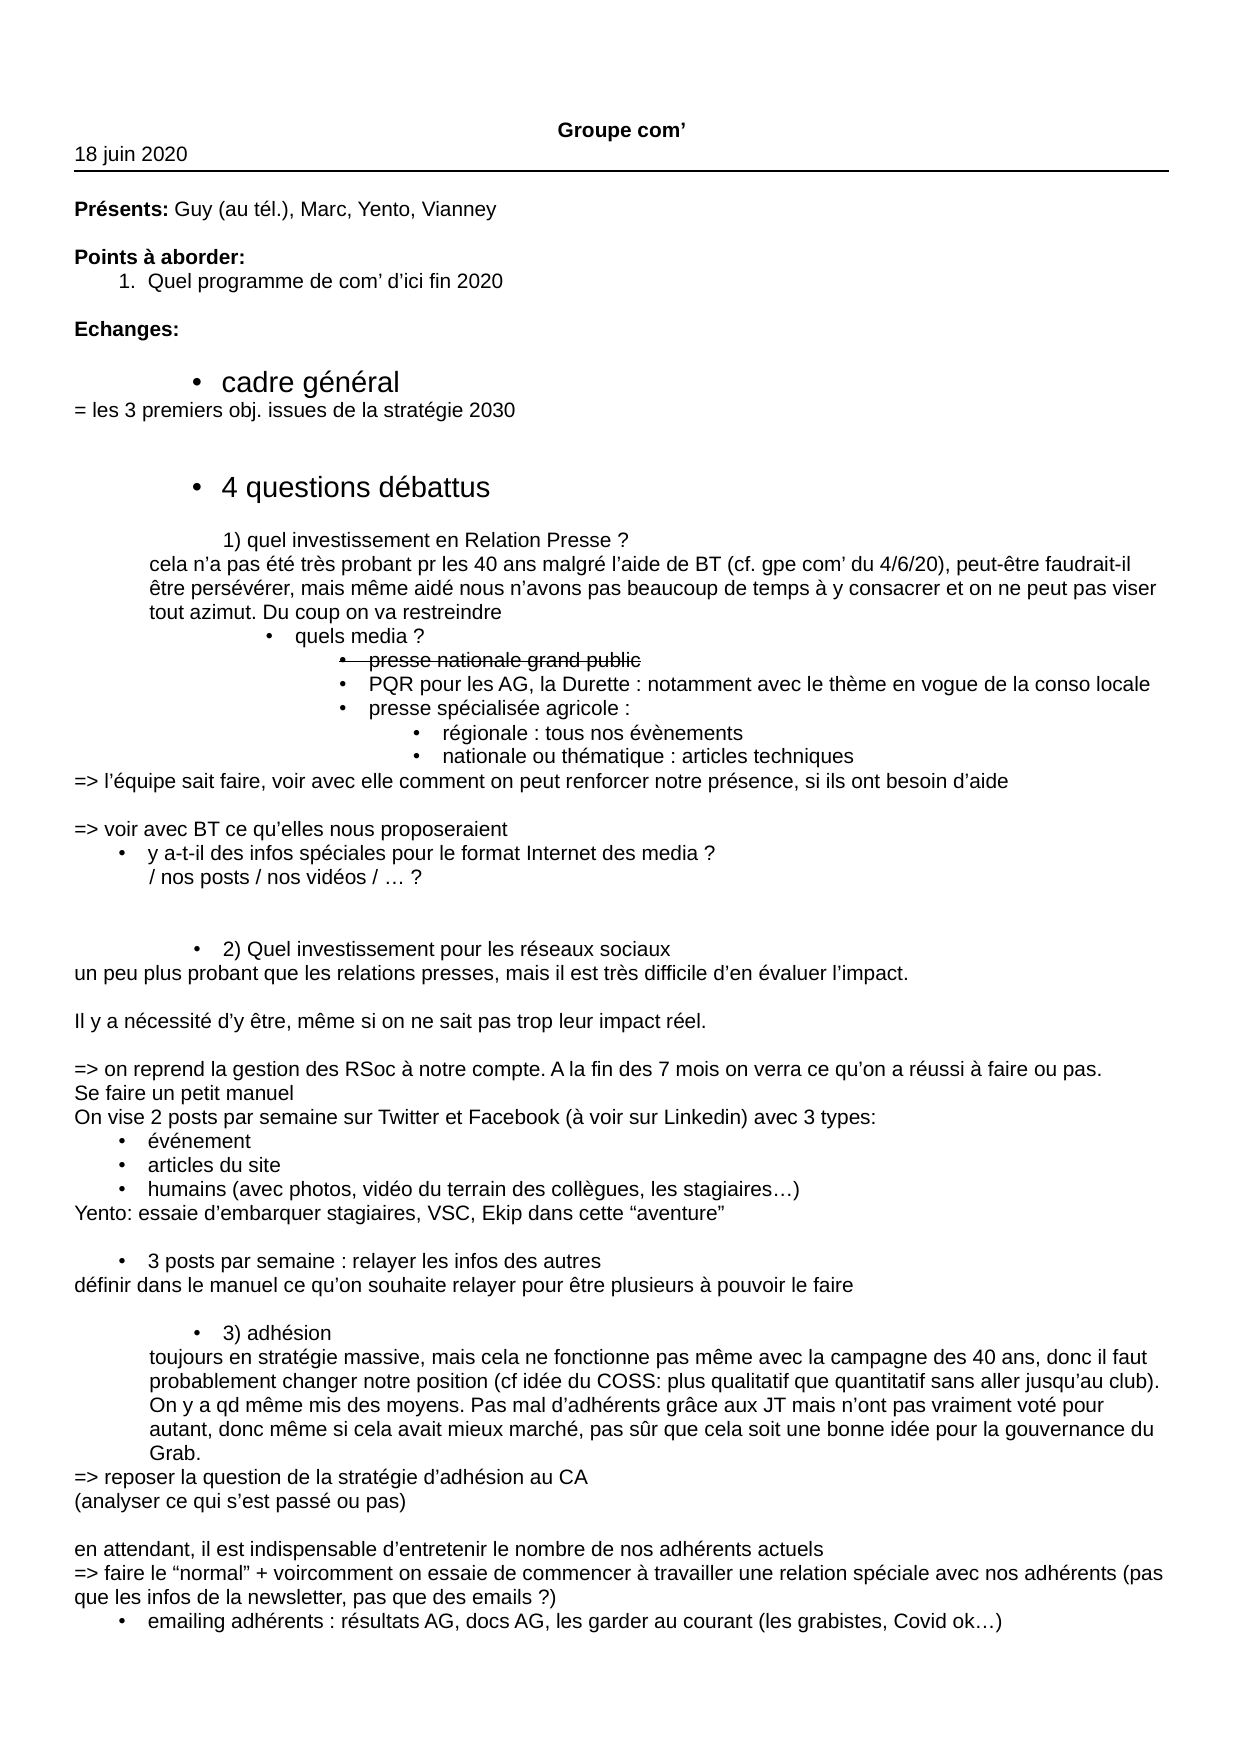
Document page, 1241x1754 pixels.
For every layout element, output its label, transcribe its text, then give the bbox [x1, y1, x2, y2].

text Présents: Guy (au tél.), Marc, Yento, Vianney [74, 196, 1169, 221]
text Groupe com’ [74, 118, 1169, 142]
list 1) quel investissement en Relation Presse ? [193, 528, 1169, 552]
text Echanges: [74, 317, 1169, 341]
list 2) Quel investissement pour les réseaux sociaux [193, 937, 1169, 961]
text Yento: essaie d’embarquer stagiaires, VSC, Ekip dans cette “aventure” [74, 1201, 1169, 1225]
text un peu plus probant que les relations presses, mais il est très difficile d’en évaluer l’impact. [74, 961, 1169, 984]
text Il y a nécessité d’y être, même si on ne sait pas trop leur impact réel. [74, 1009, 1169, 1033]
text => l’équipe sait faire, voir avec elle comment on peut renforcer notre présence, si ils ont besoin d’aide [74, 768, 1169, 792]
text => faire le “normal” + voircomment on essaie de commencer à travailler une relation spéciale avec nos adhérents (pas que les infos de la newsletter, pas que des emails ?) [74, 1561, 1169, 1608]
list presse nationale grand public [339, 648, 1169, 672]
text toujours en stratégie massive, mais cela ne fonctionne pas même avec la campagne des 40 ans, donc il faut probablement changer notre position (cf idée du COSS: plus qualitatif que quantitatif sans aller jusqu’au club). On y a qd même mis des moyens. Pas mal d’adhérents grâce aux JT mais n’ont pas vraiment voté pour autant, donc même si cela avait mieux marché, pas sûr que cela soit une bonne idée pour la gouvernance du Grab. [149, 1345, 1169, 1465]
text Points à aborder: [74, 244, 1169, 268]
list nationale ou thématique : articles techniques [413, 744, 1169, 768]
list Quel programme de com’ d’ici fin 2020 [118, 268, 1169, 292]
text en attendant, il est indispensable d’entretenir le nombre de nos adhérents actuels [74, 1537, 1169, 1561]
list y a-t-il des infos spéciales pour le format Internet des media ? [118, 840, 1169, 864]
list presse spécialisée agricole : [339, 696, 1169, 720]
list 3 posts par semaine : relayer les infos des autres [118, 1249, 1169, 1273]
text (analyser ce qui s’est passé ou pas) [74, 1489, 1169, 1513]
list articles du site [118, 1153, 1169, 1177]
list quels media ? [266, 624, 1169, 648]
text définir dans le manuel ce qu’on souhaite relayer pour être plusieurs à pouvoir le faire [74, 1273, 1169, 1297]
list emailing adhérents : résultats AG, docs AG, les garder au courant (les grabistes, Covid ok…) [118, 1608, 1169, 1633]
text Se faire un petit manuel [74, 1081, 1169, 1104]
text => on reprend la gestion des RSoc à notre compte. A la fin des 7 mois on verra ce qu’on a réussi à faire ou pas. [74, 1057, 1169, 1081]
text = les 3 premiers obj. issues de la stratégie 2030 [74, 398, 1169, 422]
subtitle 4 questions débattus [192, 470, 1169, 504]
text cela n’a pas été très probant pr les 40 ans malgré l’aide de BT (cf. gpe com’ du 4/6/20), peut-être faudrait-il être persévérer, mais même aidé nous n’avons pas beaucoup de temps à y consacrer et on ne peut pas viser tout azimut. Du coup on va restreindre [149, 552, 1169, 624]
list 3) adhésion [193, 1321, 1169, 1345]
text On vise 2 posts par semaine sur Twitter et Facebook (à voir sur Linkedin) avec 3 types: [74, 1104, 1169, 1128]
text 18 juin 2020 [74, 142, 1169, 170]
list événement [118, 1128, 1169, 1153]
text => reposer la question de la stratégie d’adhésion au CA [74, 1465, 1169, 1489]
text => voir avec BT ce qu’elles nous proposeraient [74, 816, 1169, 840]
subtitle cadre général [192, 364, 1169, 398]
list régionale : tous nos évènements [413, 720, 1169, 744]
text / nos posts / nos vidéos / … ? [149, 864, 1169, 888]
list PQR pour les AG, la Durette : notamment avec le thème en vogue de la conso locale [339, 672, 1169, 696]
list humains (avec photos, vidéo du terrain des collègues, les stagiaires…) [118, 1177, 1169, 1201]
